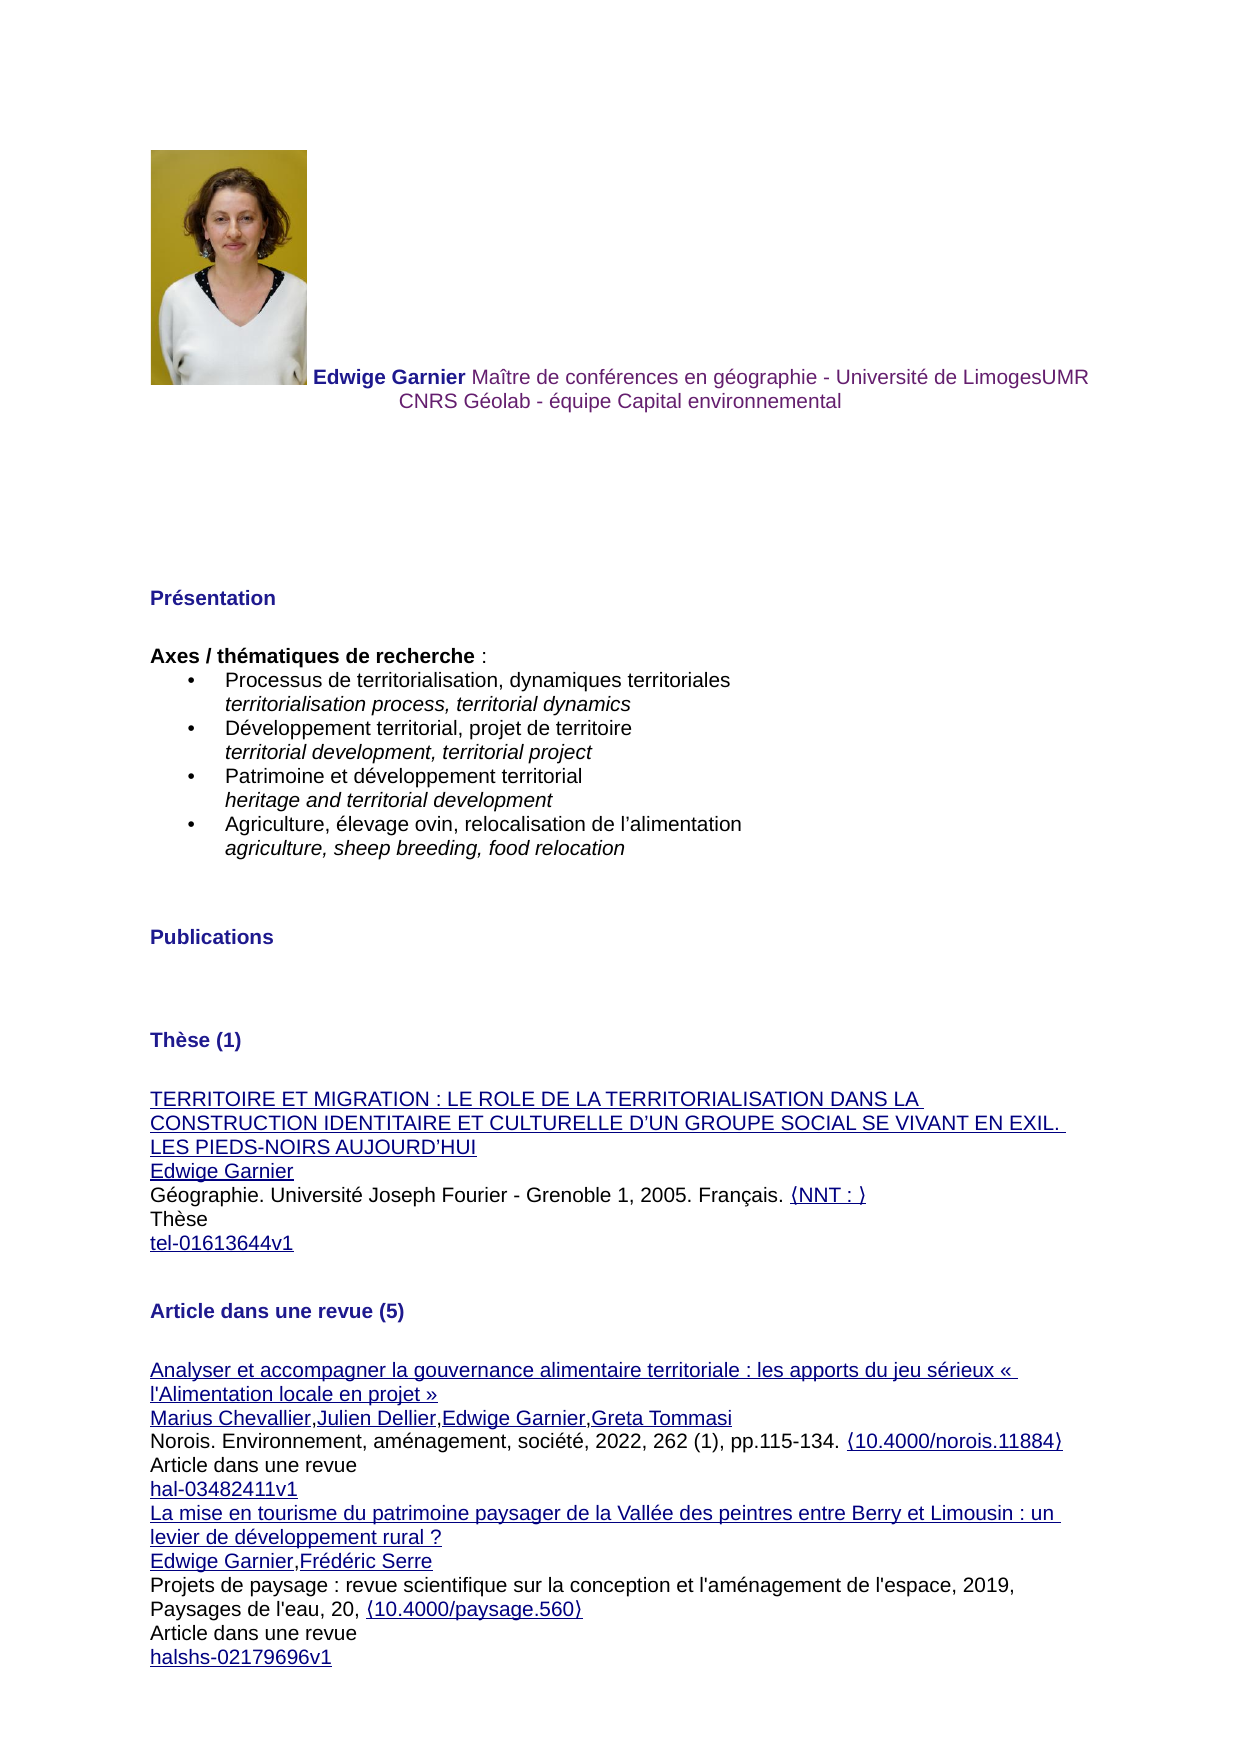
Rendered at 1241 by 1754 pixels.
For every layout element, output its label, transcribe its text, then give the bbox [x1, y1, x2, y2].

subtitle Publications [150, 925, 1090, 949]
text Axes / thématiques de recherche : [150, 644, 1090, 668]
table_cell La mise en tourisme du patrimoine paysager de la Vallée des peintres entre Berry et Limousin : un levier de développement rural ? Edwige Garnier,Frédéric Serre Projets de paysage : revue scientifique sur la conception et l'aménagement de l'espace, 2019, Paysages de l'eau, 20, ⟨10.4000/paysage.560⟩ Article dans une revue halshs-02179696v1 [150, 1501, 1090, 1669]
list Processus de territorialisation, dynamiques territoriales [187, 668, 1090, 692]
table_header TERRITOIRE ET MIGRATION : LE ROLE DE LA TERRITORIALISATION DANS LA CONSTRUCTION IDENTITAIRE ET CULTURELLE D’UN GROUPE SOCIAL SE VIVANT EN EXIL. LES PIEDS-NOIRS AUJOURD’HUI Edwige Garnier Géographie. Université Joseph Fourier - Grenoble 1, 2005. Français. ⟨NNT : ⟩ Thèse tel-01613644v1 [150, 1087, 1090, 1254]
list Développement territorial, projet de territoire [187, 716, 1090, 740]
list heritage and territorial development [187, 788, 1090, 812]
list Agriculture, élevage ovin, relocalisation de l’alimentation [187, 812, 1090, 836]
subtitle Edwige Garnier Maître de conférences en géographie - Université de LimogesUMR CNRS Géolab - équipe Capital environnemental [150, 150, 1090, 413]
list Patrimoine et développement territorial [187, 764, 1090, 788]
subtitle Thèse (1) [150, 1028, 1090, 1052]
table_header Analyser et accompagner la gouvernance alimentaire territoriale : les apports du jeu sérieux « l'Alimentation locale en projet » Marius Chevallier,Julien Dellier,Edwige Garnier,Greta Tommasi Norois. Environnement, aménagement, société, 2022, 262 (1), pp.115-134. ⟨10.4000/norois.11884⟩ Article dans une revue hal-03482411v1 [150, 1358, 1090, 1501]
subtitle Présentation [150, 586, 1090, 609]
list territorialisation process, territorial dynamics [187, 692, 1090, 716]
subtitle Article dans une revue (5) [150, 1299, 1090, 1323]
list territorial development, territorial project [187, 740, 1090, 764]
list agriculture, sheep breeding, food relocation [187, 836, 1090, 859]
picture [150, 150, 307, 385]
